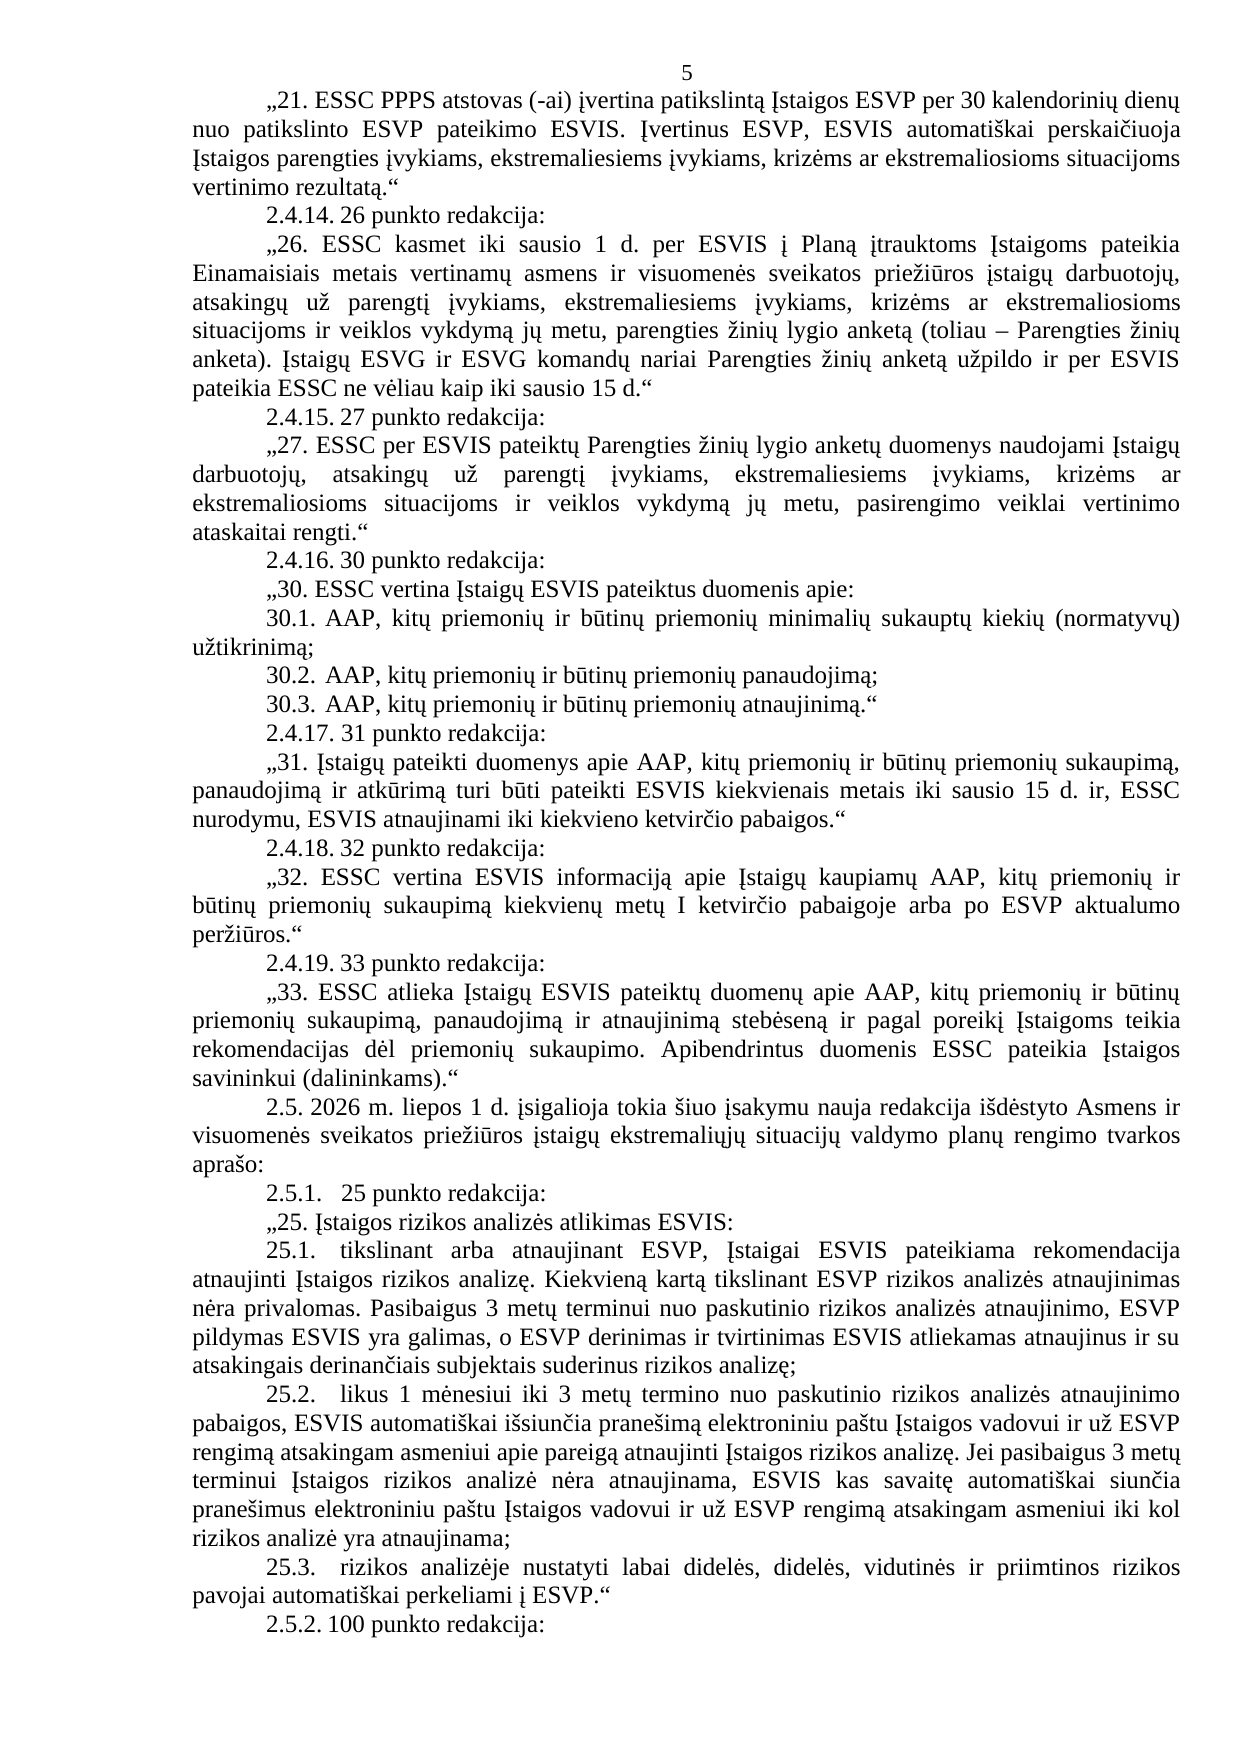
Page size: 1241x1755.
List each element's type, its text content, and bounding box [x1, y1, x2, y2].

text 2.4.17. 31 punkto redakcija: [266, 718, 1181, 747]
text „30. ESSC vertina Įstaigų ESVIS pateiktus duomenis apie: [192, 574, 1181, 603]
text 30.3. AAP, kitų priemonių ir būtinų priemonių atnaujinimą.“ [192, 689, 1181, 718]
text „27. ESSC per ESVIS pateiktų Parengties žinių lygio anketų duomenys naudojami Įstaigų darbuotojų, atsakingų už parengtį įvykiams, ekstremaliesiems įvykiams, krizėms ar ekstremaliosioms situacijoms ir veiklos vykdymą jų metu, pasirengimo veiklai vertinimo ataskaitai rengti.“ [192, 430, 1181, 545]
text 2.5. 2026 m. liepos 1 d. įsigalioja tokia šiuo įsakymu nauja redakcija išdėstyto Asmens ir visuomenės sveikatos priežiūros įstaigų ekstremaliųjų situacijų valdymo planų rengimo tvarkos aprašo: [192, 1092, 1181, 1178]
text „25. Įstaigos rizikos analizės atlikimas ESVIS: [192, 1207, 1181, 1235]
text 2.4.16. 30 punkto redakcija: [192, 545, 1181, 574]
text „26. ESSC kasmet iki sausio 1 d. per ESVIS į Planą įtrauktoms Įstaigoms pateikia Einamaisiais metais vertinamų asmens ir visuomenės sveikatos priežiūros įstaigų darbuotojų, atsakingų už parengtį įvykiams, ekstremaliesiems įvykiams, krizėms ar ekstremaliosioms situacijoms ir veiklos vykdymą jų metu, parengties žinių lygio anketą (toliau – Parengties žinių anketa). Įstaigų ESVG ir ESVG komandų nariai Parengties žinių anketą užpildo ir per ESVIS pateikia ESSC ne vėliau kaip iki sausio 15 d.“ [192, 229, 1181, 402]
text 2.4.15. 27 punkto redakcija: [192, 402, 1181, 430]
text 30.2. AAP, kitų priemonių ir būtinų priemonių panaudojimą; [192, 660, 1181, 689]
text „31. Įstaigų pateikti duomenys apie AAP, kitų priemonių ir būtinų priemonių sukaupimą, panaudojimą ir atkūrimą turi būti pateikti ESVIS kiekvienais metais iki sausio 15 d. ir, ESSC nurodymu, ESVIS atnaujinami iki kiekvieno ketvirčio pabaigos.“ [192, 747, 1181, 833]
text „32. ESSC vertina ESVIS informaciją apie Įstaigų kaupiamų AAP, kitų priemonių ir būtinų priemonių sukaupimą kiekvienų metų I ketvirčio pabaigoje arba po ESVP aktualumo peržiūros.“ [192, 862, 1181, 948]
text „33. ESSC atlieka Įstaigų ESVIS pateiktų duomenų apie AAP, kitų priemonių ir būtinų priemonių sukaupimą, panaudojimą ir atnaujinimą stebėseną ir pagal poreikį Įstaigoms teikia rekomendacijas dėl priemonių sukaupimo. Apibendrintus duomenis ESSC pateikia Įstaigos savininkui (dalininkams).“ [192, 977, 1181, 1092]
text 2.4.18. 32 punkto redakcija: [266, 833, 1181, 862]
text 25.3. rizikos analizėje nustatyti labai didelės, didelės, vidutinės ir priimtinos rizikos pavojai automatiškai perkeliami į ESVP.“ [192, 1552, 1181, 1609]
text 2.5.1. 25 punkto redakcija: [266, 1178, 1181, 1207]
text 2.4.19. 33 punkto redakcija: [266, 948, 1181, 977]
text 30.1. AAP, kitų priemonių ir būtinų priemonių minimalių sukauptų kiekių (normatyvų) užtikrinimą; [192, 603, 1181, 660]
text „21. ESSC PPPS atstovas (-ai) įvertina patikslintą Įstaigos ESVP per 30 kalendorinių dienų nuo patikslinto ESVP pateikimo ESVIS. Įvertinus ESVP, ESVIS automatiškai perskaičiuoja Įstaigos parengties įvykiams, ekstremaliesiems įvykiams, krizėms ar ekstremaliosioms situacijoms vertinimo rezultatą.“ [192, 85, 1181, 200]
text 25.2. likus 1 mėnesiui iki 3 metų termino nuo paskutinio rizikos analizės atnaujinimo pabaigos, ESVIS automatiškai išsiunčia pranešimą elektroniniu paštu Įstaigos vadovui ir už ESVP rengimą atsakingam asmeniui apie pareigą atnaujinti Įstaigos rizikos analizę. Jei pasibaigus 3 metų terminui Įstaigos rizikos analizė nėra atnaujinama, ESVIS kas savaitę automatiškai siunčia pranešimus elektroniniu paštu Įstaigos vadovui ir už ESVP rengimą atsakingam asmeniui iki kol rizikos analizė yra atnaujinama; [192, 1379, 1181, 1552]
text 2.4.14. 26 punkto redakcija: [192, 200, 1181, 229]
text 25.1. tikslinant arba atnaujinant ESVP, Įstaigai ESVIS pateikiama rekomendacija atnaujinti Įstaigos rizikos analizę. Kiekvieną kartą tikslinant ESVP rizikos analizės atnaujinimas nėra privalomas. Pasibaigus 3 metų terminui nuo paskutinio rizikos analizės atnaujinimo, ESVP pildymas ESVIS yra galimas, o ESVP derinimas ir tvirtinimas ESVIS atliekamas atnaujinus ir su atsakingais derinančiais subjektais suderinus rizikos analizę; [192, 1235, 1181, 1379]
text 2.5.2. 100 punkto redakcija: [192, 1609, 1181, 1638]
